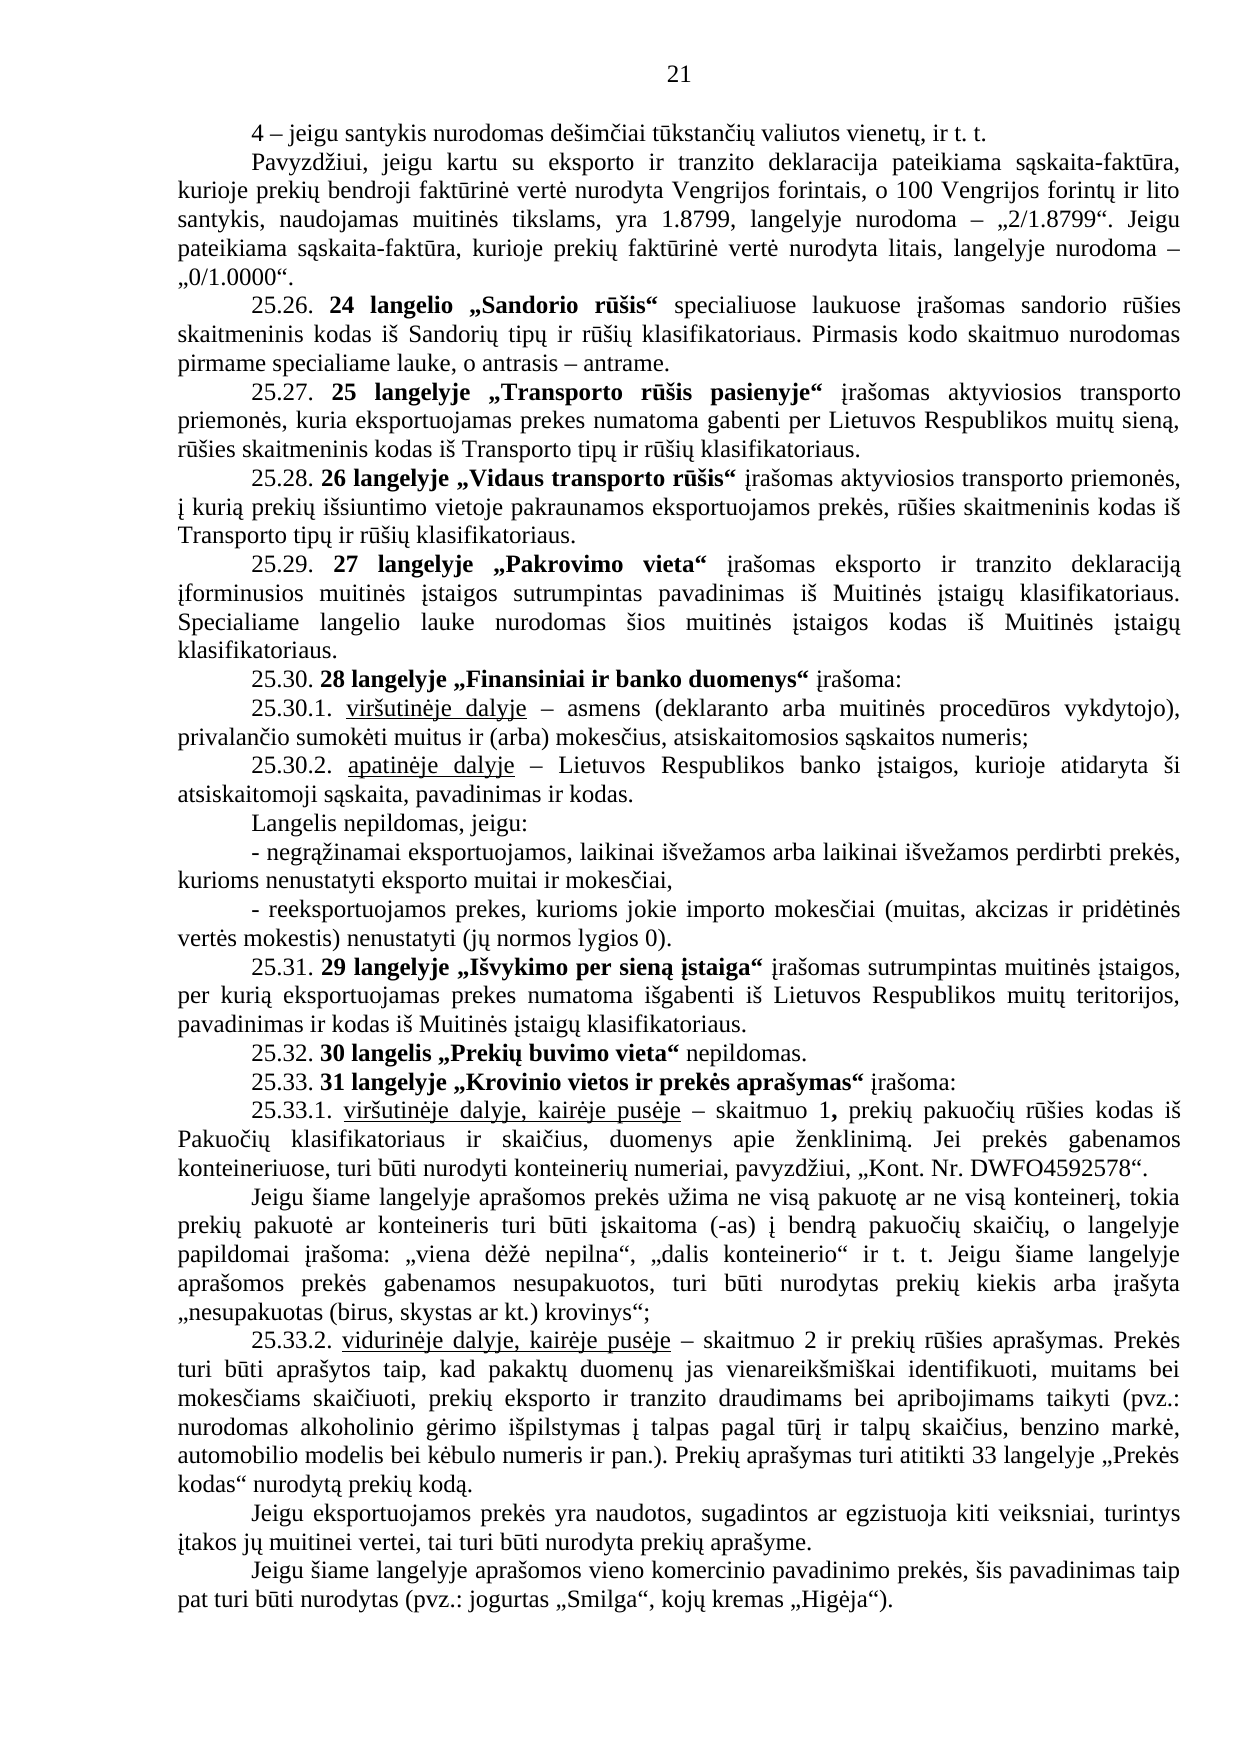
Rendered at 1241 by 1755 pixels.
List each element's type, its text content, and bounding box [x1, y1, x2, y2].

text 25.33. 31 langelyje „Krovinio vietos ir prekės aprašymas“ įrašoma: [177, 1067, 1181, 1096]
text Jeigu šiame langelyje aprašomos prekės užima ne visą pakuotę ar ne visą konteinerį, tokia prekių pakuotė ar konteineris turi būti įskaitoma (-as) į bendrą pakuočių skaičių, o langelyje papildomai įrašoma: „viena dėžė nepilna“, „dalis konteinerio“ ir t. t. Jeigu šiame langelyje aprašomos prekės gabenamos nesupakuotos, turi būti nurodytas prekių kiekis arba įrašyta „nesupakuotas (birus, skystas ar kt.) krovinys“; [177, 1182, 1181, 1326]
text 25.33.2. vidurinėje dalyje, kairėje pusėje – skaitmuo 2 ir prekių rūšies aprašymas. Prekės turi būti aprašytos taip, kad pakaktų duomenų jas vienareikšmiškai identifikuoti, muitams bei mokesčiams skaičiuoti, prekių eksporto ir tranzito draudimams bei apribojimams taikyti (pvz.: nurodomas alkoholinio gėrimo išpilstymas į talpas pagal tūrį ir talpų skaičius, benzino markė, automobilio modelis bei kėbulo numeris ir pan.). Prekių aprašymas turi atitikti 33 langelyje „Prekės kodas“ nurodytą prekių kodą. [177, 1326, 1181, 1498]
text 25.28. 26 langelyje „Vidaus transporto rūšis“ įrašomas aktyviosios transporto priemonės, į kurią prekių išsiuntimo vietoje pakraunamos eksportuojamos prekės, rūšies skaitmeninis kodas iš Transporto tipų ir rūšių klasifikatoriaus. [177, 463, 1181, 549]
text - negrąžinamai eksportuojamos, laikinai išvežamos arba laikinai išvežamos perdirbti prekės, kurioms nenustatyti eksporto muitai ir mokesčiai, [177, 837, 1181, 894]
text 25.33.1. viršutinėje dalyje, kairėje pusėje – skaitmuo 1, prekių pakuočių rūšies kodas iš Pakuočių klasifikatoriaus ir skaičius, duomenys apie ženklinimą. Jei prekės gabenamos konteineriuose, turi būti nurodyti konteinerių numeriai, pavyzdžiui, „Kont. Nr. DWFO4592578“. [177, 1096, 1181, 1182]
text Pavyzdžiui, jeigu kartu su eksporto ir tranzito deklaracija pateikiama sąskaita-faktūra, kurioje prekių bendroji faktūrinė vertė nurodyta Vengrijos forintais, o 100 Vengrijos forintų ir lito santykis, naudojamas muitinės tikslams, yra 1.8799, langelyje nurodoma – „2/1.8799“. Jeigu pateikiama sąskaita-faktūra, kurioje prekių faktūrinė vertė nurodyta litais, langelyje nurodoma – „0/1.0000“. [177, 147, 1181, 291]
text Jeigu eksportuojamos prekės yra naudotos, sugadintos ar egzistuoja kiti veiksniai, turintys įtakos jų muitinei vertei, tai turi būti nurodyta prekių aprašyme. [177, 1498, 1181, 1556]
text 25.30.1. viršutinėje dalyje – asmens (deklaranto arba muitinės procedūros vykdytojo), privalančio sumokėti muitus ir (arba) mokesčius, atsiskaitomosios sąskaitos numeris; [177, 693, 1181, 751]
text 25.30.2. apatinėje dalyje – Lietuvos Respublikos banko įstaigos, kurioje atidaryta ši atsiskaitomoji sąskaita, pavadinimas ir kodas. [177, 751, 1181, 808]
text 25.26. 24 langelio „Sandorio rūšis“ specialiuose laukuose įrašomas sandorio rūšies skaitmeninis kodas iš Sandorių tipų ir rūšių klasifikatoriaus. Pirmasis kodo skaitmuo nurodomas pirmame specialiame lauke, o antrasis – antrame. [177, 291, 1181, 377]
text 25.30. 28 langelyje „Finansiniai ir banko duomenys“ įrašoma: [177, 664, 1181, 693]
text 25.31. 29 langelyje „Išvykimo per sieną įstaiga“ įrašomas sutrumpintas muitinės įstaigos, per kurią eksportuojamas prekes numatoma išgabenti iš Lietuvos Respublikos muitų teritorijos, pavadinimas ir kodas iš Muitinės įstaigų klasifikatoriaus. [177, 952, 1181, 1038]
text 25.32. 30 langelis „Prekių buvimo vieta“ nepildomas. [177, 1038, 1181, 1067]
text 25.29. 27 langelyje „Pakrovimo vieta“ įrašomas eksporto ir tranzito deklaraciją įforminusios muitinės įstaigos sutrumpintas pavadinimas iš Muitinės įstaigų klasifikatoriaus. Specialiame langelio lauke nurodomas šios muitinės įstaigos kodas iš Muitinės įstaigų klasifikatoriaus. [177, 549, 1181, 664]
text 25.27. 25 langelyje „Transporto rūšis pasienyje“ įrašomas aktyviosios transporto priemonės, kuria eksportuojamas prekes numatoma gabenti per Lietuvos Respublikos muitų sieną, rūšies skaitmeninis kodas iš Transporto tipų ir rūšių klasifikatoriaus. [177, 377, 1181, 463]
text Langelis nepildomas, jeigu: [177, 808, 1181, 837]
text - reeksportuojamos prekes, kurioms jokie importo mokesčiai (muitas, akcizas ir pridėtinės vertės mokestis) nenustatyti (jų normos lygios 0). [177, 894, 1181, 952]
text Jeigu šiame langelyje aprašomos vieno komercinio pavadinimo prekės, šis pavadinimas taip pat turi būti nurodytas (pvz.: jogurtas „Smilga“, kojų kremas „Higėja“). [177, 1556, 1181, 1613]
text 4 – jeigu santykis nurodomas dešimčiai tūkstančių valiutos vienetų, ir t. t. [177, 118, 1181, 147]
